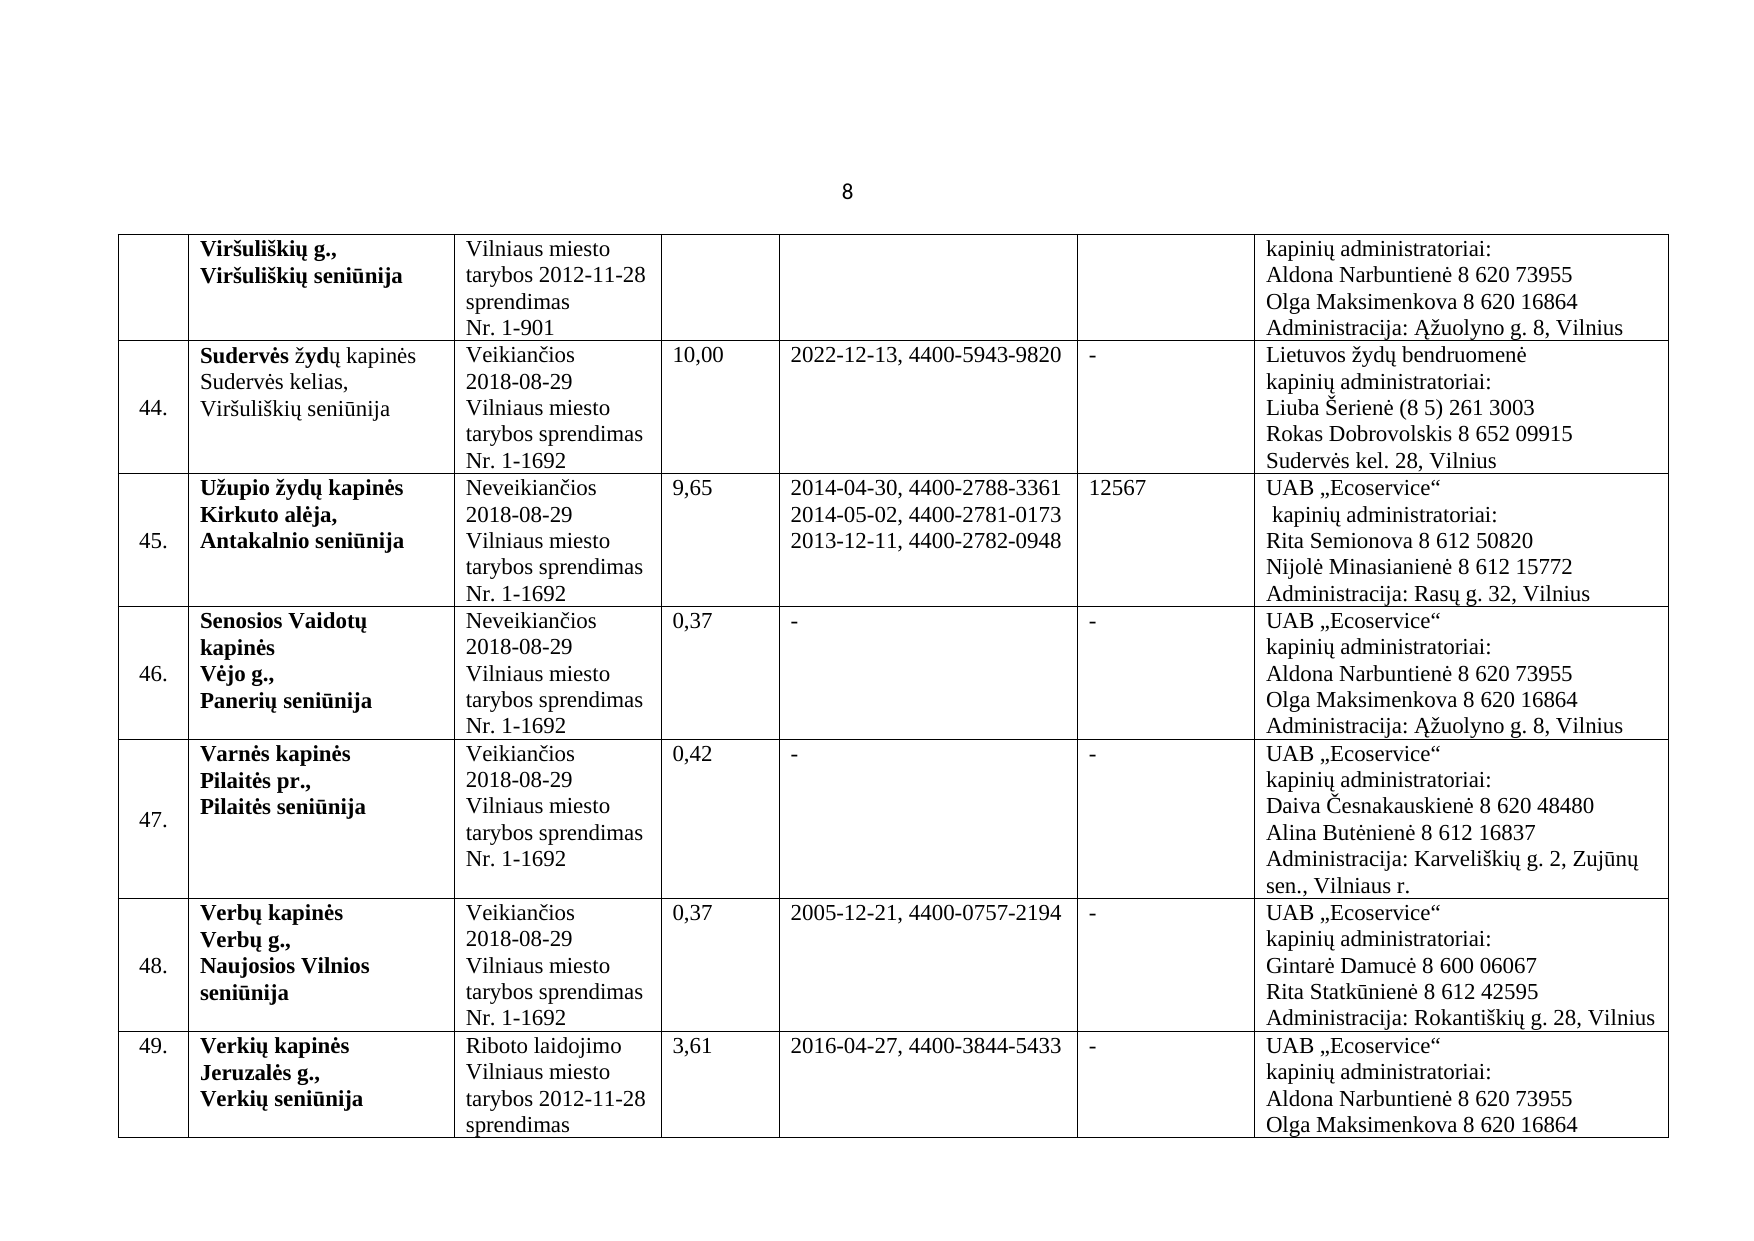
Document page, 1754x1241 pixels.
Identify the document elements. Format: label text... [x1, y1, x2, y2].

table_cell 3,61 [662, 1032, 779, 1137]
table_cell 10,00 [662, 341, 779, 473]
table_cell Neveikiančios 2018-08-29 Vilniaus miesto tarybos sprendimas Nr. 1-1692 [455, 607, 661, 739]
table_cell 44. [119, 341, 188, 473]
table_cell - [1078, 740, 1254, 898]
table_cell Verkių kapinės Jeruzalės g., Verkių seniūnija [189, 1032, 454, 1137]
table_cell [119, 235, 188, 340]
table_cell Sudervės žydų kapinės Sudervės kelias, Viršuliškių seniūnija [189, 341, 454, 473]
table_cell UAB „Ecoservice“ kapinių administratoriai: Rita Semionova 8 612 50820 Nijolė Minasianienė 8 612 15772 Administracija: Rasų g. 32, Vilnius [1255, 474, 1668, 606]
table_cell - [1078, 1032, 1254, 1137]
table_cell - [1078, 235, 1254, 340]
table_cell 47. [119, 740, 188, 898]
table_cell - [1078, 607, 1254, 739]
table_cell 2016-04-27, 4400-3844-5433 [780, 1032, 1077, 1137]
table_cell - [1078, 899, 1254, 1031]
table_cell UAB „Ecoservice“ kapinių administratoriai: Aldona Narbuntienė 8 620 73955 Olga Maksimenkova 8 620 16864 Administracija: Ąžuolyno g. 8, Vilnius [1255, 607, 1668, 739]
table_cell Verbų kapinės Verbų g., Naujosios Vilnios seniūnija [189, 899, 454, 1031]
table_cell UAB „Ecoservice“ kapinių administratoriai: Daiva Česnakauskienė 8 620 48480 Alina Butėnienė 8 612 16837 Administracija: Karveliškių g. 2, Zujūnų sen., Vilniaus r. [1255, 740, 1668, 898]
table_cell [662, 235, 779, 340]
table_cell 2014-04-30, 4400-2788-3361 2014-05-02, 4400-2781-0173 2013-12-11, 4400-2782-0948 [780, 474, 1077, 606]
table_cell - [1078, 341, 1254, 473]
table_cell Lietuvos žydų bendruomenė kapinių administratoriai: Liuba Šerienė (8 5) 261 3003 Rokas Dobrovolskis 8 652 09915 Sudervės kel. 28, Vilnius [1255, 341, 1668, 473]
table_cell Vilniaus miesto tarybos 2012-11-28 sprendimas Nr. 1-901 [455, 235, 661, 340]
table_cell Senosios Vaidotų kapinės Vėjo g., Panerių seniūnija [189, 607, 454, 739]
table_cell kapinių administratoriai: Aldona Narbuntienė 8 620 73955 Olga Maksimenkova 8 620 16864 Administracija: Ąžuolyno g. 8, Vilnius [1255, 235, 1668, 340]
table_cell Veikiančios 2018-08-29 Vilniaus miesto tarybos sprendimas Nr. 1-1692 [455, 899, 661, 1031]
table_cell [780, 235, 1077, 340]
table_cell 0,37 [662, 607, 779, 739]
table_cell Veikiančios 2018-08-29 Vilniaus miesto tarybos sprendimas Nr. 1-1692 [455, 740, 661, 898]
table_cell 49. [119, 1032, 188, 1137]
table_cell Užupio žydų kapinės Kirkuto alėja, Antakalnio seniūnija [189, 474, 454, 606]
table_cell - [780, 607, 1077, 739]
table_cell 12567 [1078, 474, 1254, 606]
table_cell 9,65 [662, 474, 779, 606]
table_cell 48. [119, 899, 188, 1031]
table_cell 2005-12-21, 4400-0757-2194 [780, 899, 1077, 1031]
table_cell Veikiančios 2018-08-29 Vilniaus miesto tarybos sprendimas Nr. 1-1692 [455, 341, 661, 473]
table_cell Neveikiančios 2018-08-29 Vilniaus miesto tarybos sprendimas Nr. 1-1692 [455, 474, 661, 606]
table_cell UAB „Ecoservice“ kapinių administratoriai: Aldona Narbuntienė 8 620 73955 Olga Maksimenkova 8 620 16864 [1255, 1032, 1668, 1137]
table_cell Varnės kapinės Pilaitės pr., Pilaitės seniūnija [189, 740, 454, 898]
table_cell 0,37 [662, 899, 779, 1031]
table_cell Riboto laidojimo Vilniaus miesto tarybos 2012-11-28 sprendimas [455, 1032, 661, 1137]
table_cell 2022-12-13, 4400-5943-9820 [780, 341, 1077, 473]
table_cell 0,42 [662, 740, 779, 898]
table_cell 46. [119, 607, 188, 739]
table_cell - [780, 740, 1077, 898]
table_cell Viršuliškių g., Viršuliškių seniūnija [189, 235, 454, 340]
table_cell 45. [119, 474, 188, 606]
table_cell UAB „Ecoservice“ kapinių administratoriai: Gintarė Damucė 8 600 06067 Rita Statkūnienė 8 612 42595 Administracija: Rokantiškių g. 28, Vilnius [1255, 899, 1668, 1031]
